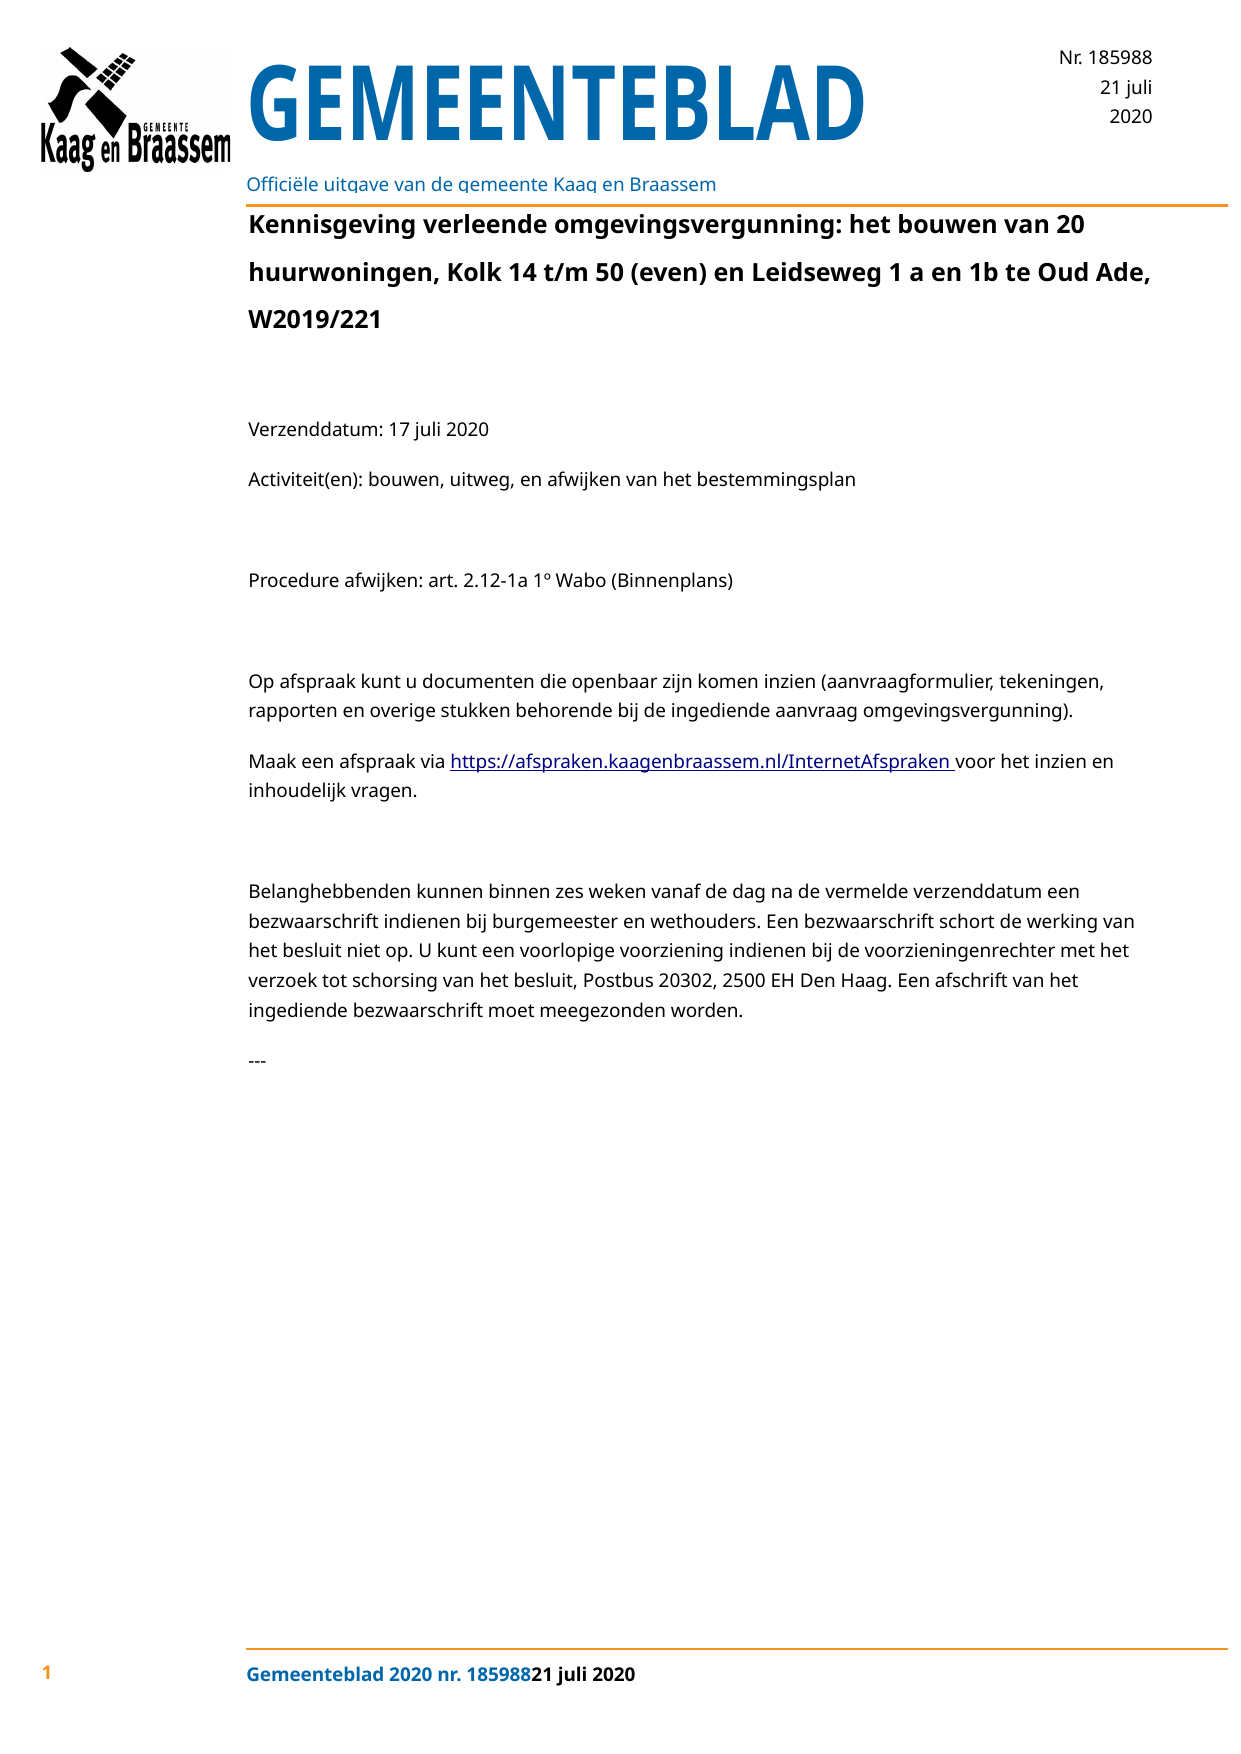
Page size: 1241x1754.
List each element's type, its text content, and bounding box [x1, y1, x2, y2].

text Activiteit(en): bouwen, uitweg, en afwijken van het bestemmingsplan [248, 466, 1152, 492]
picture [41, 47, 231, 172]
text Procedure afwijken: art. 2.12-1a 1º Wabo (Binnenplans) [248, 567, 1152, 593]
text Verzenddatum: 17 juli 2020 [248, 416, 1152, 442]
text --- [248, 1047, 1152, 1073]
text Kennisgeving verleende omgevingsvergunning: het bouwen van 20 huurwoningen, Kolk 14 t/m 50 (even) en Leidseweg 1 a en 1b te Oud Ade, W2019/221 [248, 207, 1152, 336]
text Op afspraak kunt u documenten die openbaar zijn komen inzien (aanvraagformulier, tekeningen, rapporten en overige stukken behorende bij de ingediende aanvraag omgevingsvergunning). [248, 668, 1152, 723]
text Maak een afspraak via https://afspraken.kaagenbraassem.nl/InternetAfspraken voor het inzien en inhoudelijk vragen. [248, 748, 1152, 803]
text Belanghebbenden kunnen binnen zes weken vanaf de dag na de vermelde verzenddatum een bezwaarschrift indienen bij burgemeester en wethouders. Een bezwaarschrift schort de werking van het besluit niet op. U kunt een voorlopige voorziening indienen bij de voorzieningenrechter met het verzoek tot schorsing van het besluit, Postbus 20302, 2500 EH Den Haag. Een afschrift van het ingediende bezwaarschrift moet meegezonden worden. [248, 878, 1152, 1022]
